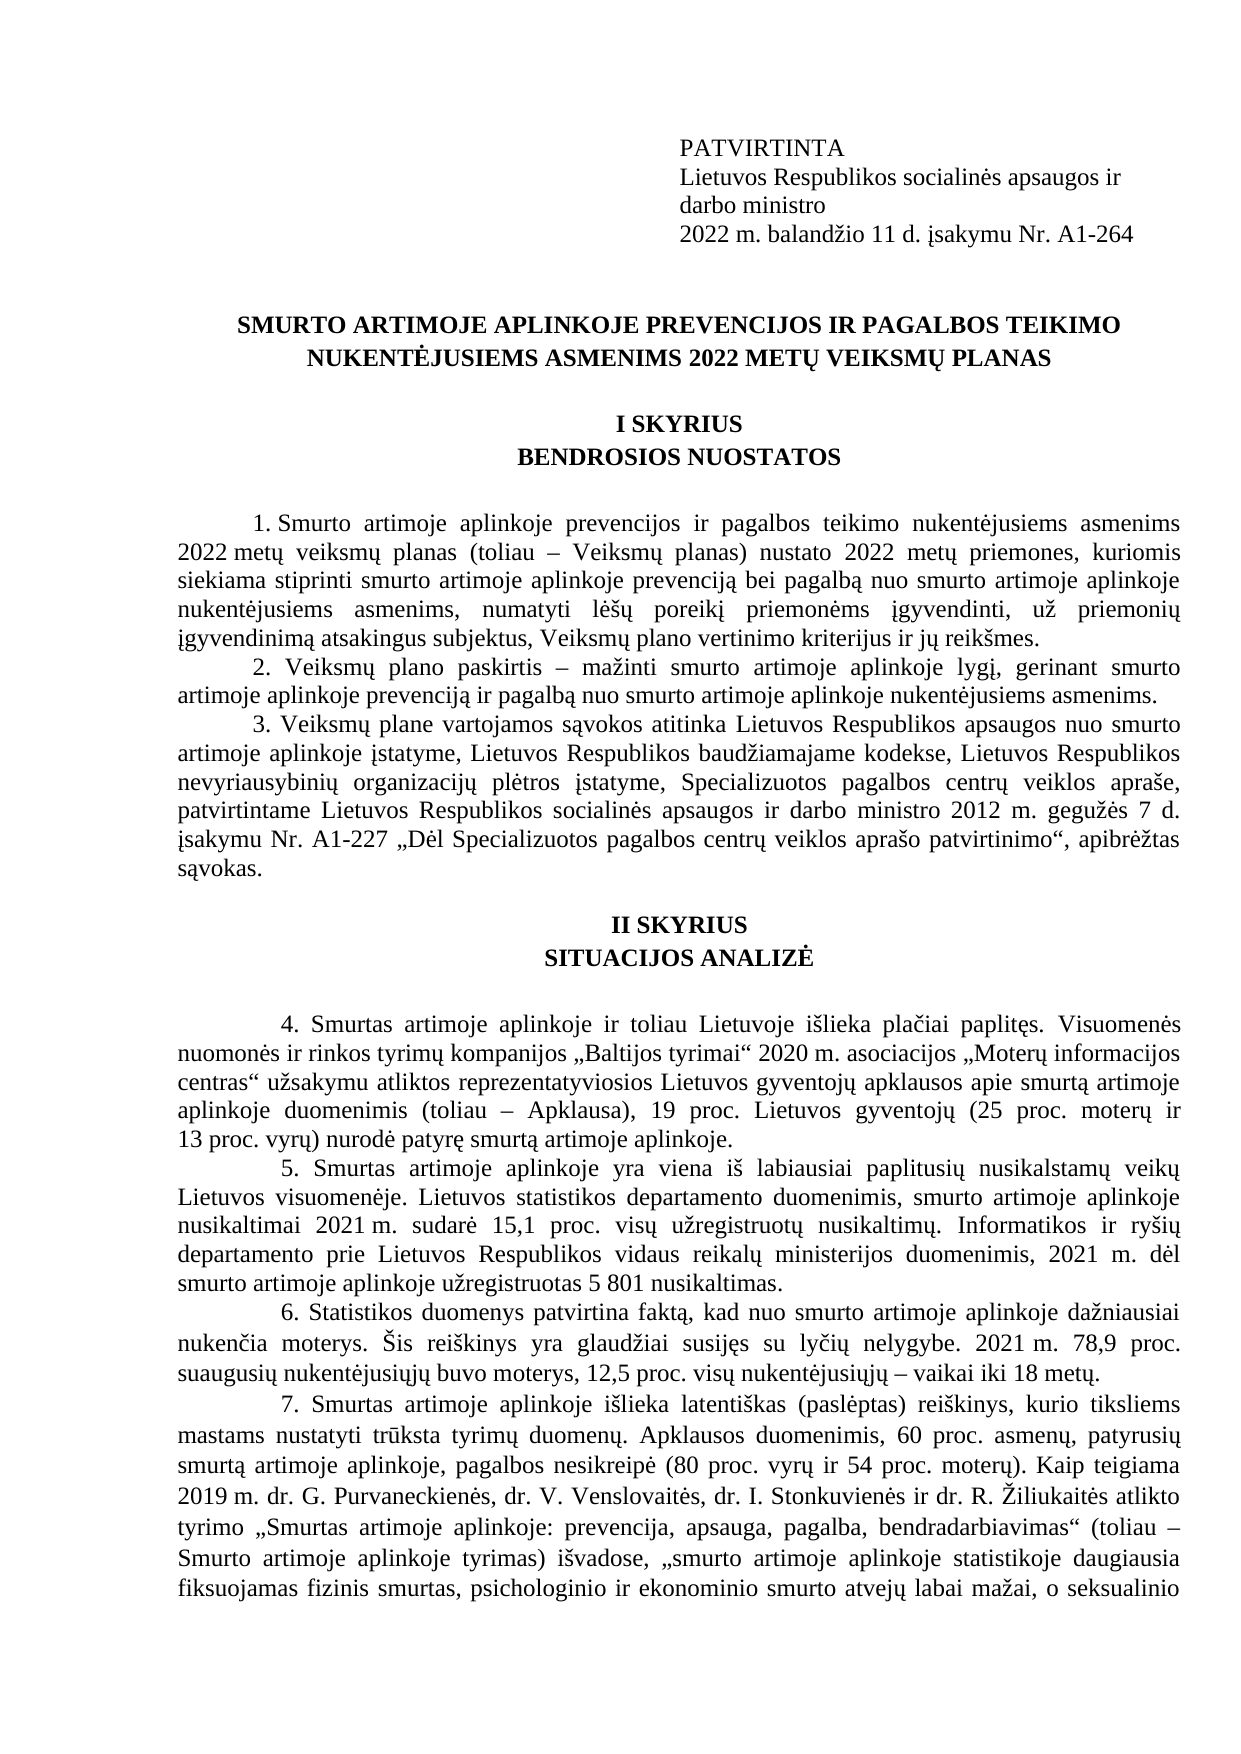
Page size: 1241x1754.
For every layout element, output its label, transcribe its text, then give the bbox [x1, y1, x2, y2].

text 2022 m. balandžio 11 d. įsakymu Nr. A1-264 [679, 219, 1181, 248]
text 7. Smurtas artimoje aplinkoje išlieka latentiškas (paslėptas) reiškinys, kurio tiksliems mastams nustatyti trūksta tyrimų duomenų. Apklausos duomenimis, 60 proc. asmenų, patyrusių smurtą artimoje aplinkoje, pagalbos nesikreipė (80 proc. vyrų ir 54 proc. moterų). Kaip teigiama 2019 m. dr. G. Purvaneckienės, dr. V. Venslovaitės, dr. I. Stonkuvienės ir dr. R. Žiliukaitės atlikto tyrimo „Smurtas artimoje aplinkoje: prevencija, apsauga, pagalba, bendradarbiavimas“ (toliau – Smurto artimoje aplinkoje tyrimas) išvadose, „smurto artimoje aplinkoje statistikoje daugiausia fiksuojamas fizinis smurtas, psichologinio ir ekonominio smurto atvejų labai mažai, o seksualinio [177, 1389, 1181, 1602]
text smurto artimoje aplinkoje prevencijos ir pagalbos teikimo nukentėjusiems asmenims 2022 METŲ VEIKSMŲ PLANAS [177, 310, 1181, 371]
text I SKYRIUS [177, 409, 1181, 437]
text SITUACIJOS ANALIZĖ [177, 943, 1181, 972]
text II SKYRIUS [177, 910, 1181, 939]
text 3. Veiksmų plane vartojamos sąvokos atitinka Lietuvos Respublikos apsaugos nuo smurto artimoje aplinkoje įstatyme, Lietuvos Respublikos baudžiamajame kodekse, Lietuvos Respublikos nevyriausybinių organizacijų plėtros įstatyme, Specializuotos pagalbos centrų veiklos apraše, patvirtintame Lietuvos Respublikos socialinės apsaugos ir darbo ministro 2012 m. gegužės 7 d. įsakymu Nr. A1-227 „Dėl Specializuotos pagalbos centrų veiklos aprašo patvirtinimo“, apibrėžtas sąvokas. [177, 709, 1181, 882]
text BENDROSIOS NUOSTATOS [177, 442, 1181, 471]
text 4. Smurtas artimoje aplinkoje ir toliau Lietuvoje išlieka plačiai paplitęs. Visuomenės nuomonės ir rinkos tyrimų kompanijos „Baltijos tyrimai“ 2020 m. asociacijos „Moterų informacijos centras“ užsakymu atliktos reprezentatyviosios Lietuvos gyventojų apklausos apie smurtą artimoje aplinkoje duomenimis (toliau – Apklausa), 19 proc. Lietuvos gyventojų (25 proc. moterų ir 13 proc. vyrų) nurodė patyrę smurtą artimoje aplinkoje. [177, 1009, 1181, 1153]
text PATVIRTINTA [679, 133, 1181, 162]
text 1. Smurto artimoje aplinkoje prevencijos ir pagalbos teikimo nukentėjusiems asmenims 2022 metų veiksmų planas (toliau – Veiksmų planas) nustato 2022 metų priemones, kuriomis siekiama stiprinti smurto artimoje aplinkoje prevenciją bei pagalbą nuo smurto artimoje aplinkoje nukentėjusiems asmenims, numatyti lėšų poreikį priemonėms įgyvendinti, už priemonių įgyvendinimą atsakingus subjektus, Veiksmų plano vertinimo kriterijus ir jų reikšmes. [177, 508, 1181, 652]
text 5. Smurtas artimoje aplinkoje yra viena iš labiausiai paplitusių nusikalstamų veikų Lietuvos visuomenėje. Lietuvos statistikos departamento duomenimis, smurto artimoje aplinkoje nusikaltimai 2021 m. sudarė 15,1 proc. visų užregistruotų nusikaltimų. Informatikos ir ryšių departamento prie Lietuvos Respublikos vidaus reikalų ministerijos duomenimis, 2021 m. dėl smurto artimoje aplinkoje užregistruotas 5 801 nusikaltimas. [177, 1153, 1181, 1297]
text 6. Statistikos duomenys patvirtina faktą, kad nuo smurto artimoje aplinkoje dažniausiai nukenčia moterys. Šis reiškinys yra glaudžiai susijęs su lyčių nelygybe. 2021 m. 78,9 proc. suaugusių nukentėjusiųjų buvo moterys, 12,5 proc. visų nukentėjusiųjų – vaikai iki 18 metų. [177, 1297, 1181, 1387]
text darbo ministro [679, 190, 1181, 219]
text Lietuvos Respublikos socialinės apsaugos ir [679, 162, 1181, 190]
text 2. Veiksmų plano paskirtis – mažinti smurto artimoje aplinkoje lygį, gerinant smurto artimoje aplinkoje prevenciją ir pagalbą nuo smurto artimoje aplinkoje nukentėjusiems asmenims. [177, 652, 1181, 709]
